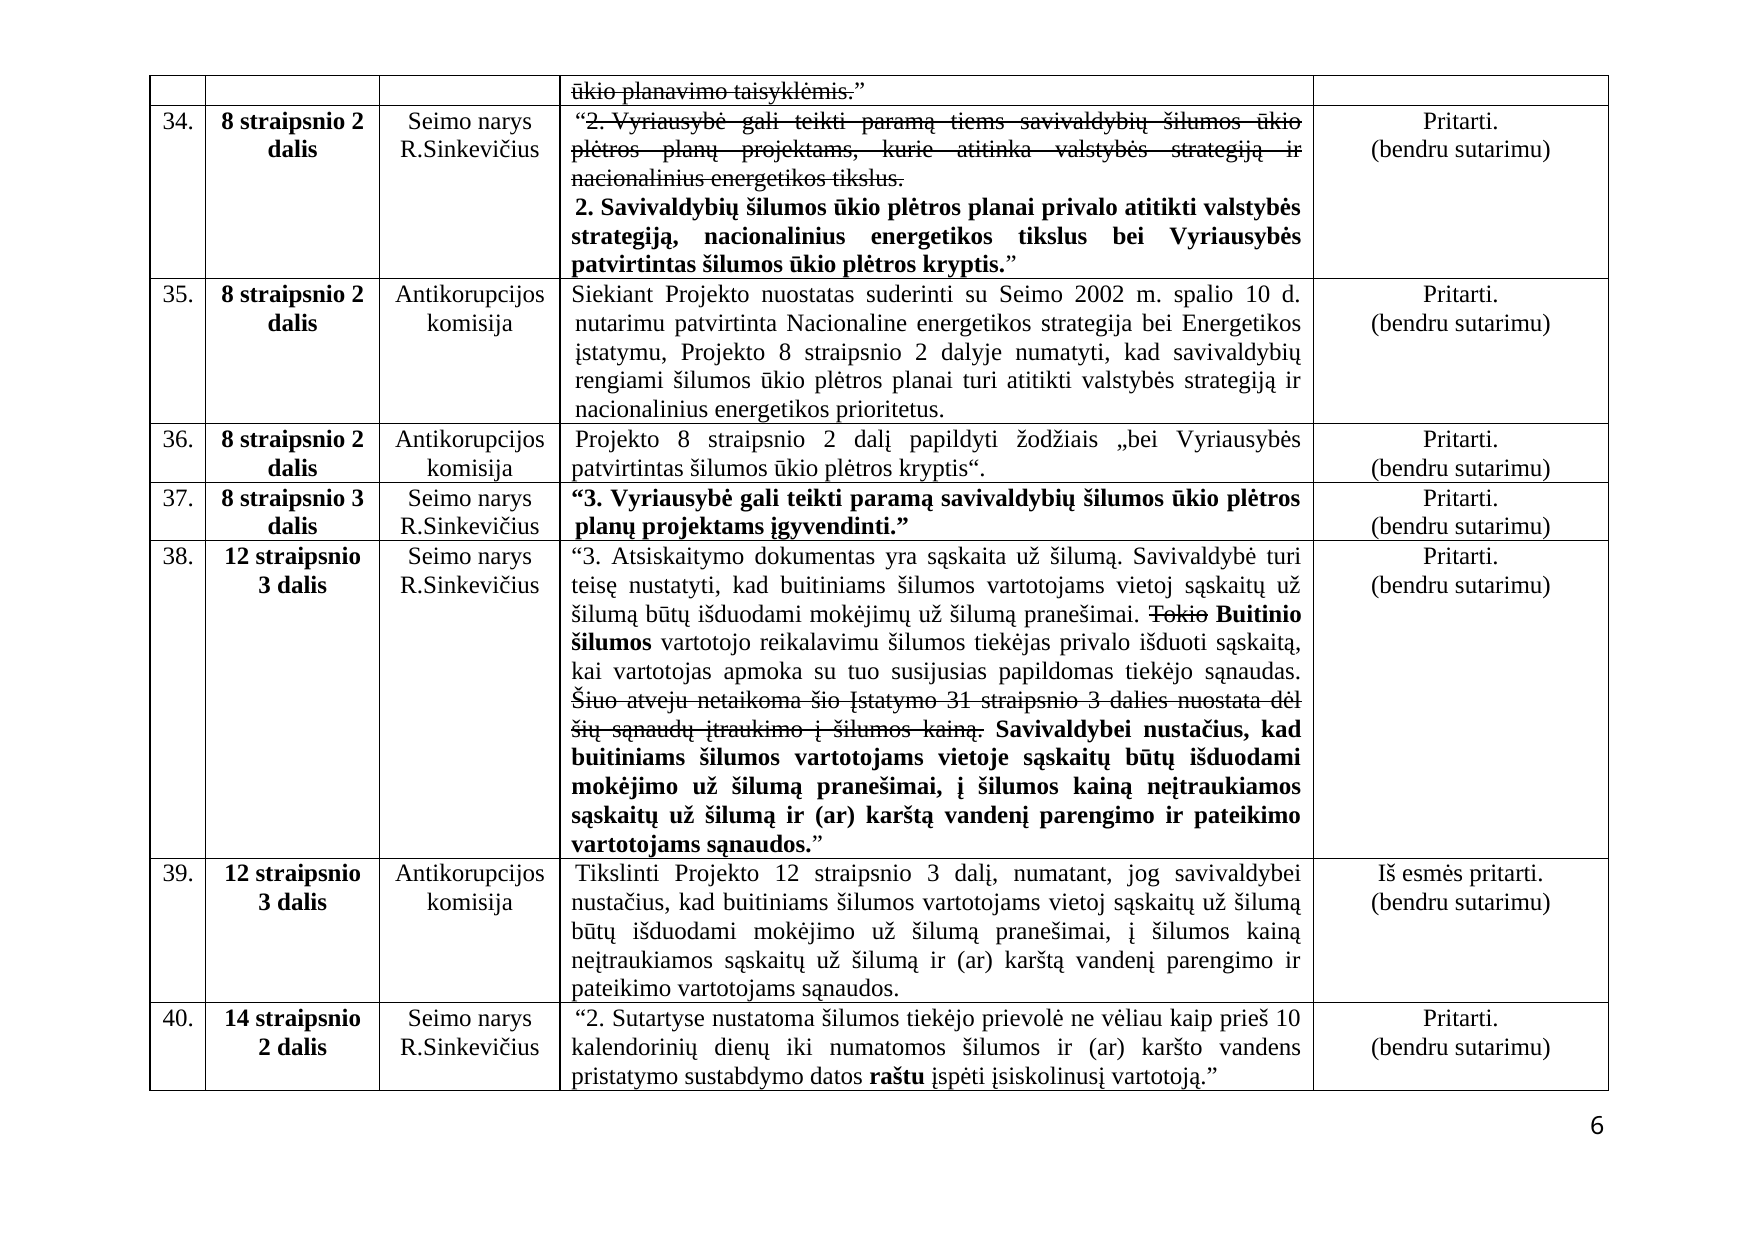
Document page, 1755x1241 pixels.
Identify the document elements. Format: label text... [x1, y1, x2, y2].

table_cell Seimo narys R.Sinkevičius [380, 1003, 559, 1089]
table_cell Antikorupcijos komisija [380, 424, 559, 482]
table_cell 39. [151, 859, 205, 1002]
table_cell [206, 76, 379, 105]
table_cell 8 straipsnio 3 dalis [206, 483, 379, 540]
table_cell 14 straipsnio 2 dalis [206, 1003, 379, 1089]
table_cell [1314, 76, 1608, 105]
table_cell 8 straipsnio 2 dalis [206, 279, 379, 423]
table_cell 40. [151, 1003, 205, 1089]
table_cell Seimo narys R.Sinkevičius [380, 483, 559, 540]
table_cell ūkio planavimo taisyklėmis.” [561, 76, 1313, 105]
table_cell Pritarti. (bendru sutarimu) [1314, 106, 1608, 278]
table_cell Seimo narys R.Sinkevičius [380, 106, 559, 278]
table_cell “3. Vyriausybė gali teikti paramą savivaldybių šilumos ūkio plėtros planų projektams įgyvendinti.” [561, 483, 1313, 540]
table_cell Projekto 8 straipsnio 2 dalį papildyti žodžiais „bei Vyriausybės patvirtintas šilumos ūkio plėtros kryptis“. [561, 424, 1313, 482]
table_cell [151, 76, 205, 105]
table_cell 38. [151, 541, 205, 857]
table_cell Pritarti. (bendru sutarimu) [1314, 483, 1608, 540]
table_cell 36. [151, 424, 205, 482]
table_cell 35. [151, 279, 205, 423]
table_cell Iš esmės pritarti. (bendru sutarimu) [1314, 859, 1608, 1002]
table_cell “3. Atsiskaitymo dokumentas yra sąskaita už šilumą. Savivaldybė turi teisę nustatyti, kad buitiniams šilumos vartotojams vietoj sąskaitų už šilumą būtų išduodami mokėjimų už šilumą pranešimai. Tokio Buitinio šilumos vartotojo reikalavimu šilumos tiekėjas privalo išduoti sąskaitą, kai vartotojas apmoka su tuo susijusias papildomas tiekėjo sąnaudas. Šiuo atveju netaikoma šio Įstatymo 31 straipsnio 3 dalies nuostata dėl šių sąnaudų įtraukimo į šilumos kainą. Savivaldybei nustačius, kad buitiniams šilumos vartotojams vietoje sąskaitų būtų išduodami mokėjimo už šilumą pranešimai, į šilumos kainą neįtraukiamos sąskaitų už šilumą ir (ar) karštą vandenį parengimo ir pateikimo vartotojams sąnaudos.” [561, 541, 1313, 857]
table_cell Pritarti. (bendru sutarimu) [1314, 279, 1608, 423]
table_cell [380, 76, 559, 105]
table_cell 34. [151, 106, 205, 278]
table_cell “2. Sutartyse nustatoma šilumos tiekėjo prievolė ne vėliau kaip prieš 10 kalendorinių dienų iki numatomos šilumos ir (ar) karšto vandens pristatymo sustabdymo datos raštu įspėti įsiskolinusį vartotoją.” [561, 1003, 1313, 1089]
table_cell “2. Vyriausybė gali teikti paramą tiems savivaldybių šilumos ūkio plėtros planų projektams, kurie atitinka valstybės strategiją ir nacionalinius energetikos tikslus. 2. Savivaldybių šilumos ūkio plėtros planai privalo atitikti valstybės strategiją, nacionalinius energetikos tikslus bei Vyriausybės patvirtintas šilumos ūkio plėtros kryptis.” [561, 106, 1313, 278]
table_cell Antikorupcijos komisija [380, 279, 559, 423]
table_cell Antikorupcijos komisija [380, 859, 559, 1002]
table_cell 8 straipsnio 2 dalis [206, 424, 379, 482]
table_cell 12 straipsnio 3 dalis [206, 859, 379, 1002]
table_cell 8 straipsnio 2 dalis [206, 106, 379, 278]
table_cell 37. [151, 483, 205, 540]
table_cell Tikslinti Projekto 12 straipsnio 3 dalį, numatant, jog savivaldybei nustačius, kad buitiniams šilumos vartotojams vietoj sąskaitų už šilumą būtų išduodami mokėjimo už šilumą pranešimai, į šilumos kainą neįtraukiamos sąskaitų už šilumą ir (ar) karštą vandenį parengimo ir pateikimo vartotojams sąnaudos. [561, 859, 1313, 1002]
table_cell Seimo narys R.Sinkevičius [380, 541, 559, 857]
table_cell Pritarti. (bendru sutarimu) [1314, 541, 1608, 857]
table_cell Pritarti. (bendru sutarimu) [1314, 1003, 1608, 1089]
table_cell Siekiant Projekto nuostatas suderinti su Seimo 2002 m. spalio 10 d. nutarimu patvirtinta Nacionaline energetikos strategija bei Energetikos įstatymu, Projekto 8 straipsnio 2 dalyje numatyti, kad savivaldybių rengiami šilumos ūkio plėtros planai turi atitikti valstybės strategiją ir nacionalinius energetikos prioritetus. [561, 279, 1313, 423]
table_cell Pritarti. (bendru sutarimu) [1314, 424, 1608, 482]
table_cell 12 straipsnio 3 dalis [206, 541, 379, 857]
